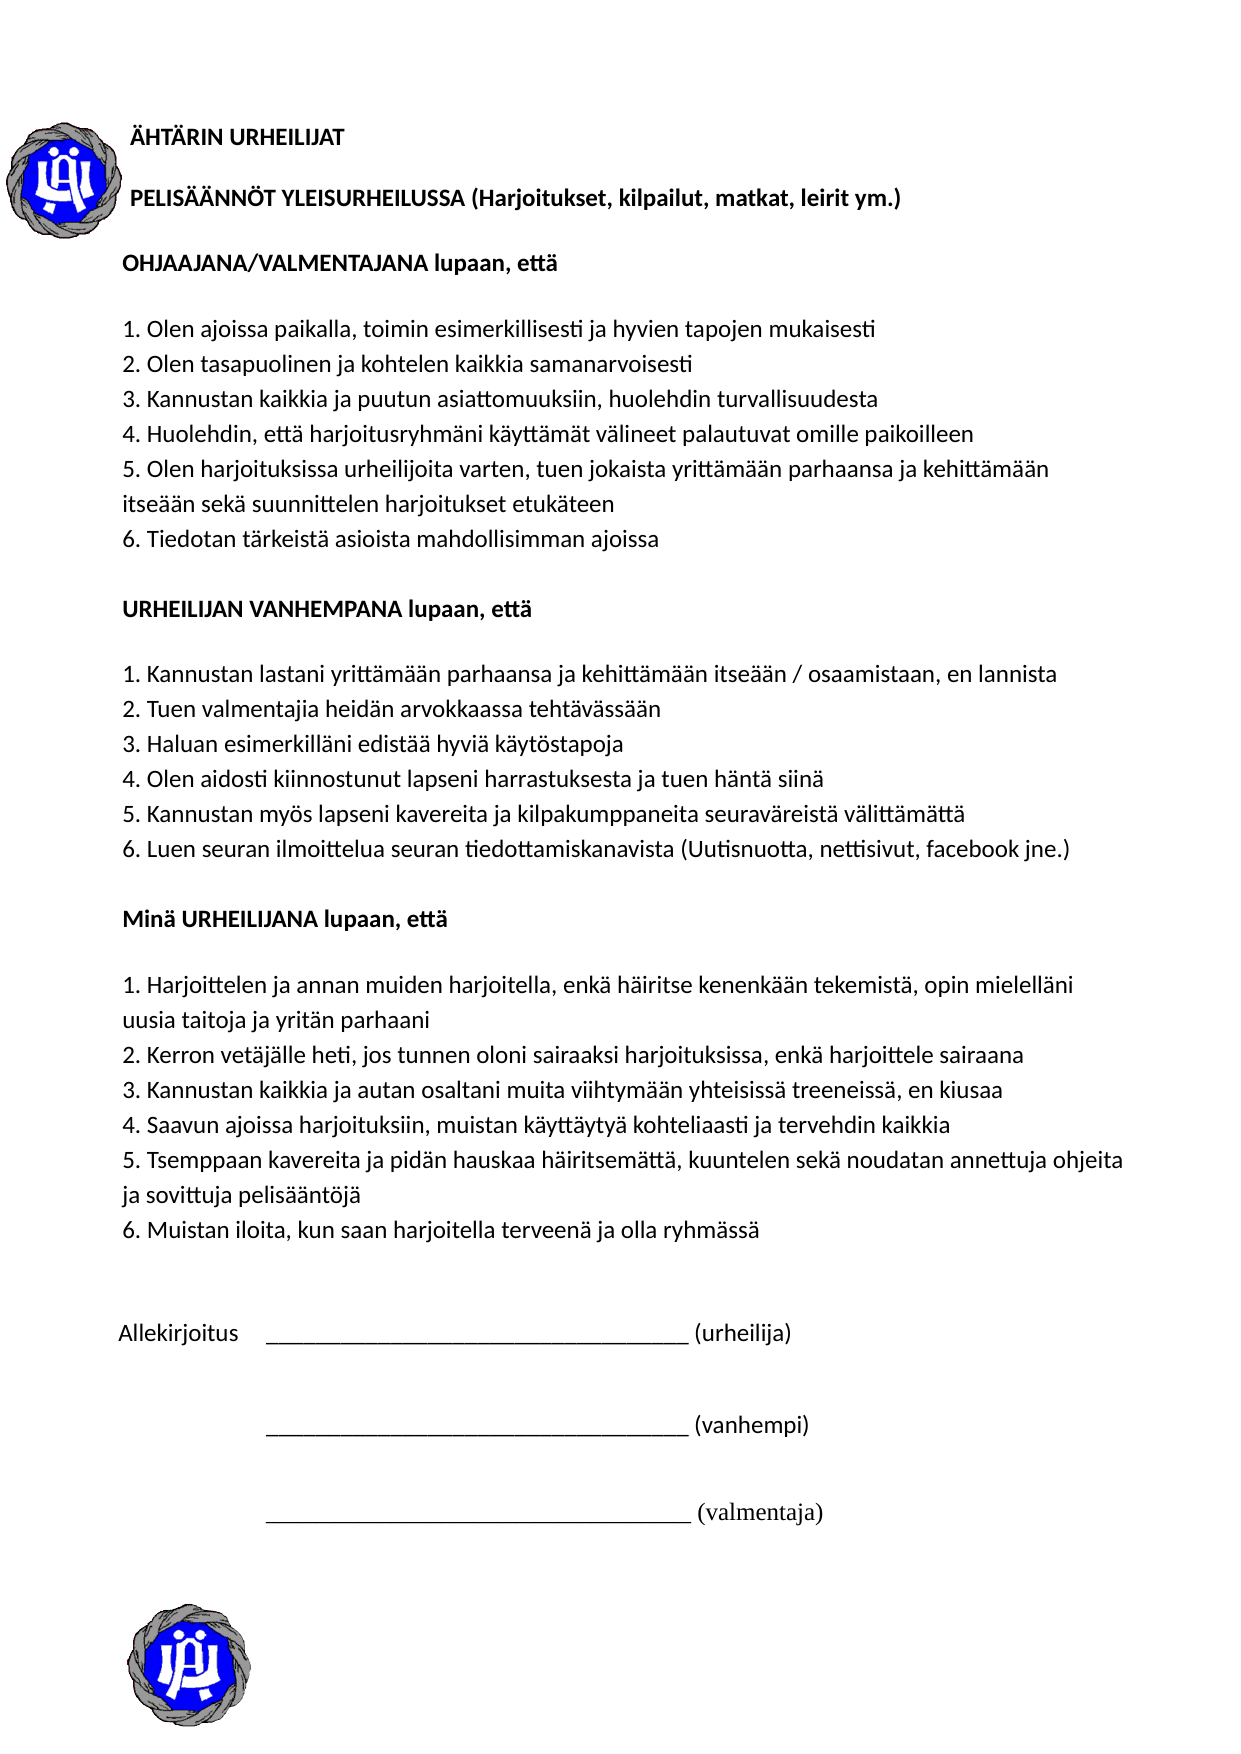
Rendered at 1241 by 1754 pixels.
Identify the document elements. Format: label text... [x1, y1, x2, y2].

text Allekirjoitus __________________________________ (urheilija) [118, 1317, 1122, 1348]
text __________________________________ (valmentaja) [118, 1497, 1122, 1526]
text __________________________________ (vanhempi) [118, 1409, 1122, 1439]
table_header ÄHTÄRIN URHEILIJAT PELISÄÄNNÖT YLEISURHEILUSSA (Harjoitukset, kilpailut, matkat, leirit ym.) OHJAAJANA/VALMENTAJANA lupaan, että 1. Olen ajoissa paikalla, toimin esimerkillisesti ja hyvien tapojen mukaisesti 2. Olen tasapuolinen ja kohtelen kaikkia samanarvoisesti 3. Kannustan kaikkia ja puutun asiattomuuksiin, huolehdin turvallisuudesta 4. Huolehdin, että harjoitusryhmäni käyttämät välineet palautuvat omille paikoilleen 5. Olen harjoituksissa urheilijoita varten, tuen jokaista yrittämään parhaansa ja kehittämään itseään sekä suunnittelen harjoitukset etukäteen 6. Tiedotan tärkeistä asioista mahdollisimman ajoissa URHEILIJAN VANHEMPANA lupaan, että 1. Kannustan lastani yrittämään parhaansa ja kehittämään itseään / osaamistaan, en lannista 2. Tuen valmentajia heidän arvokkaassa tehtävässään 3. Haluan esimerkilläni edistää hyviä käytöstapoja 4. Olen aidosti kiinnostunut lapseni harrastuksesta ja tuen häntä siinä 5. Kannustan myös lapseni kavereita ja kilpakumppaneita seuraväreistä välittämättä 6. Luen seuran ilmoittelua seuran tiedottamiskanavista (Uutisnuotta, nettisivut, facebook jne.) Minä URHEILIJANA lupaan, että 1. Harjoittelen ja annan muiden harjoitella, enkä häiritse kenenkään tekemistä, opin mielelläni uusia taitoja ja yritän parhaani 2. Kerron vetäjälle heti, jos tunnen oloni sairaaksi harjoituksissa, enkä harjoittele sairaana 3. Kannustan kaikkia ja autan osaltani muita viihtymään yhteisissä treeneissä, en kiusaa 4. Saavun ajoissa harjoituksiin, muistan käyttäytyä kohteliaasti ja tervehdin kaikkia 5. Tsemppaan kavereita ja pidän hauskaa häiritsemättä, kuuntelen sekä noudatan annettuja ohjeita ja sovittuja pelisääntöjä 6. Muistan iloita, kun saan harjoitella terveenä ja olla ryhmässä [119, 118, 1116, 1287]
